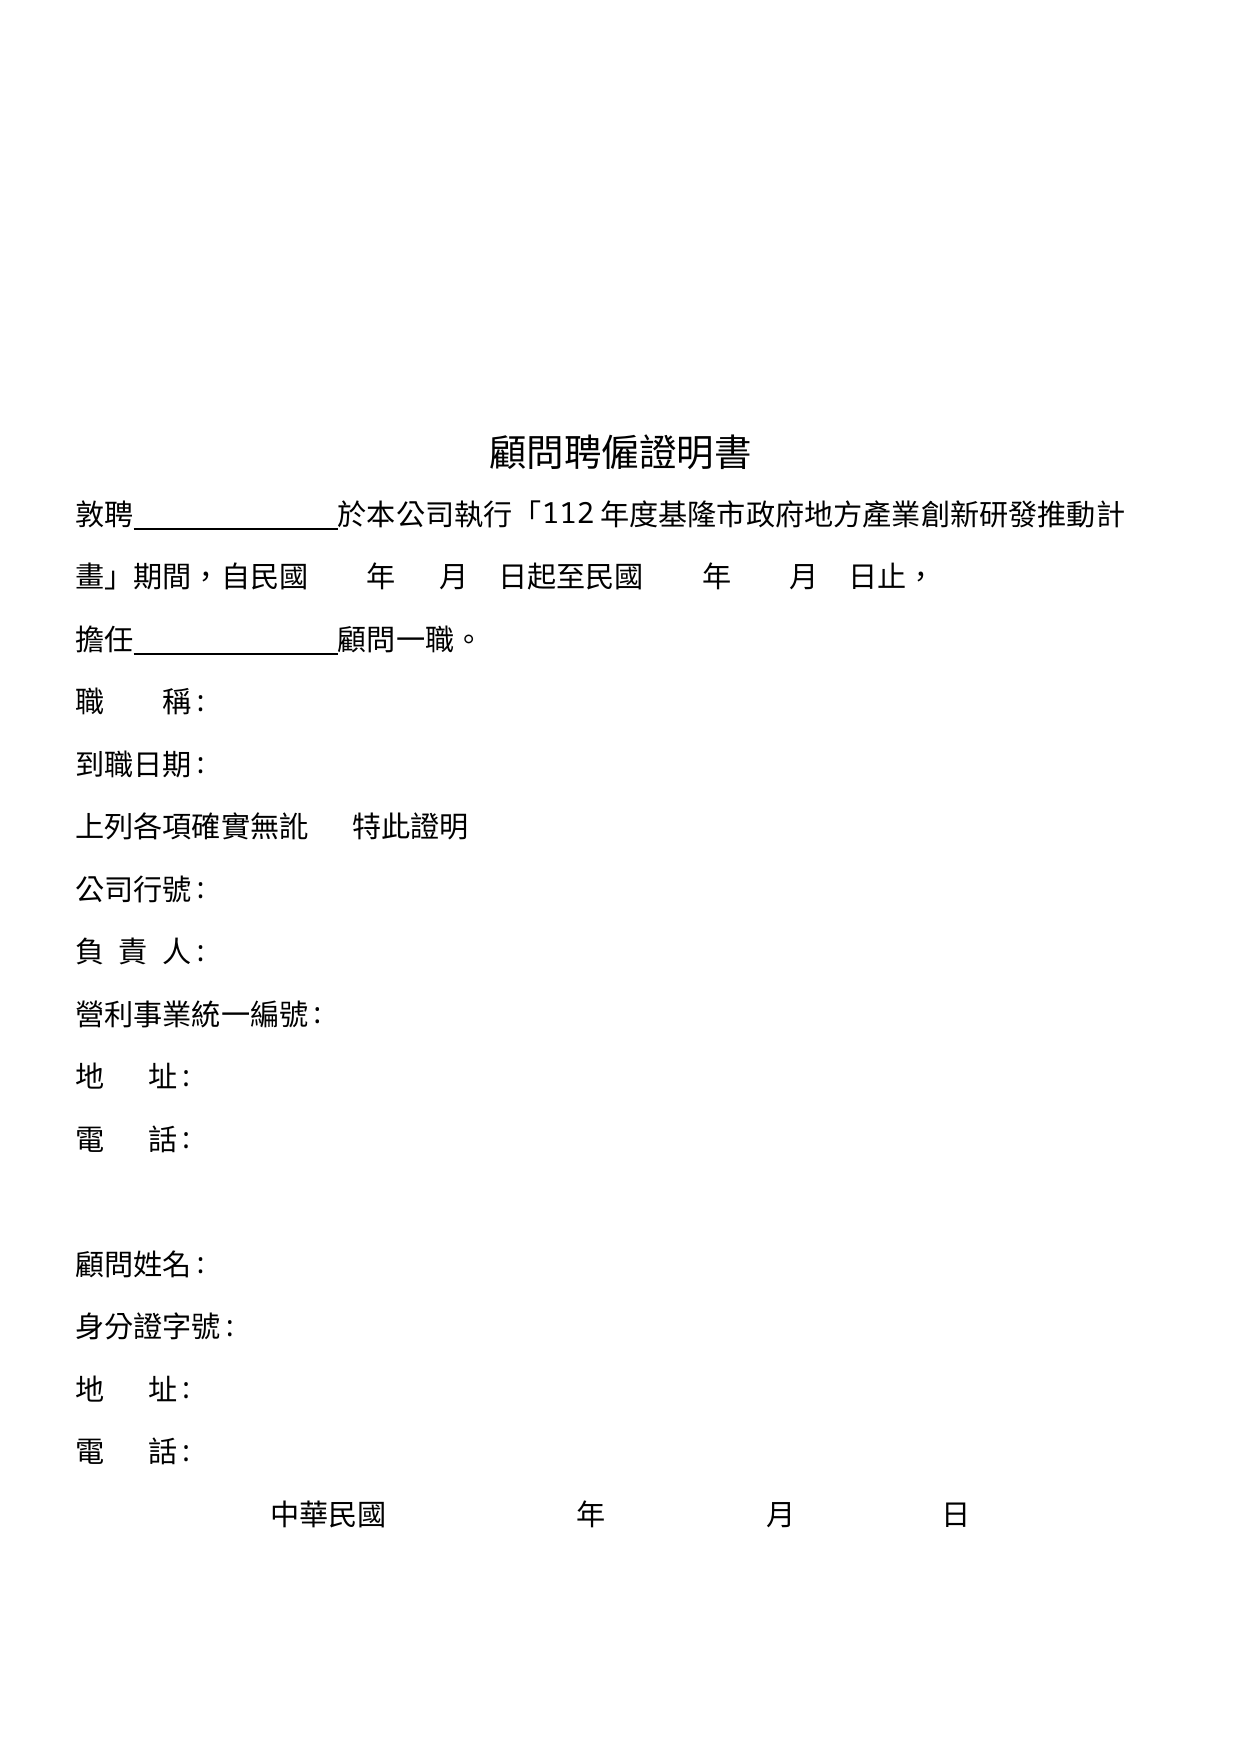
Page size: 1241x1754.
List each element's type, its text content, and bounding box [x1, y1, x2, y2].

text 地 址: [75, 1033, 1165, 1096]
text 身分證字號: [75, 1283, 1165, 1346]
text 負 責 人: [75, 908, 1165, 971]
text 電 話: [75, 1408, 1165, 1471]
text 公司行號: [75, 846, 1165, 908]
text 顧問聘僱證明書 [75, 408, 1165, 471]
text 地 址: [75, 1346, 1165, 1408]
text 職 稱: [75, 658, 1165, 721]
text 上列各項確實無訛 特此證明 [75, 783, 1165, 846]
text 顧問姓名: [75, 1221, 1165, 1283]
text 擔任 顧問一職。 [75, 596, 1165, 658]
text 電 話: [75, 1096, 1165, 1158]
text 中華民國 年 月 日 [75, 1471, 1165, 1533]
text 營利事業統一編號: [75, 971, 1165, 1033]
text 敦聘 於本公司執行「112年度基隆市政府地方產業創新研發推動計畫」期間，自民國 年 月 日起至民國 年 月 日止， [75, 471, 1165, 596]
text 到職日期: [75, 721, 1165, 783]
